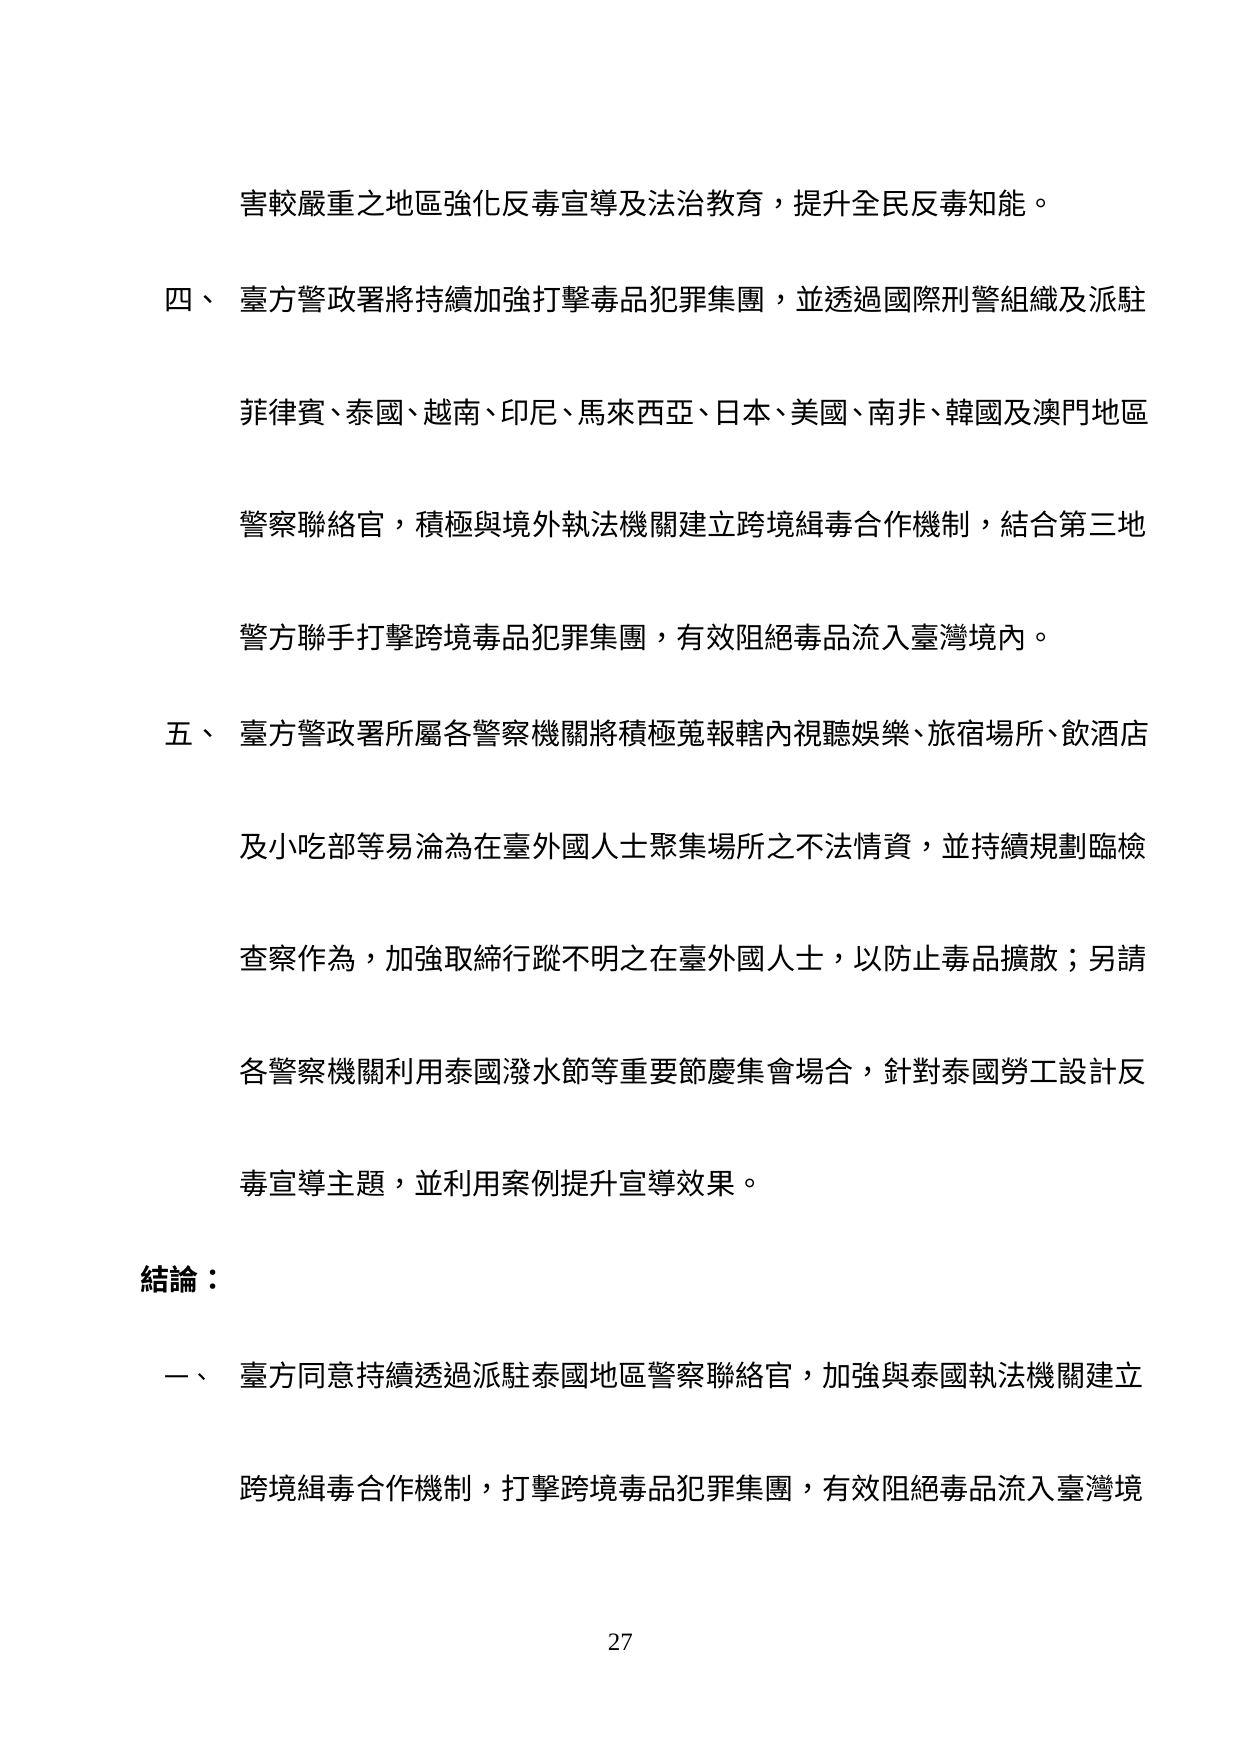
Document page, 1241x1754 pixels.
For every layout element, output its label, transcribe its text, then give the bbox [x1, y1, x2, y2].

table_cell 結論： 臺泰雙方同意加強宣導，以強化雇主使用直接聘僱意願。 臺泰雙方同意簡化直接聘僱申請所需相關文件，共同協助雇主以直接聘僱方式聘僱泰籍勞工。 案由2：強化行蹤不明泰國勞工無力繳納罰款、收容及遣送費用支付機制，提請討論。 臺方說明： 依現行「就業服務法」(以下簡稱本法)第60條規定，被遣送行蹤不明外籍勞工，其所需旅費及收容期間之必要費用之負擔順序，為非法容留、聘僱或媒介外國人從事工作者、遣送事由可歸責之雇主、被遣送之外籍勞工。 依上，被遣送之行蹤不明泰國勞工，倘未有非法雇主、非法媒介者或可歸責於原雇主之情形，其遣送所需旅費及收容期間之必要費用（如返國機票及收容期間伙食費），須由被遣送之泰國勞工自行負擔。 惟目前行蹤不明泰國勞工倘無力繳納之收容及遣送費用，多由臺方政府就業安定基金先行墊付；而行蹤不明泰國勞工非法工作者之行政罰鍰，亦大多無力繳納。 又泰國勞工提供之母國地址假造等因素，致渠等泰國勞工遣送回國後追償困難，將造成臺方政府之呆帳。 另目前越南政府同意行蹤不明越勞之罰款、收容及遣送等費用，如經認定應由越勞負擔者，且越勞或其家屬無力負擔時，將由越南仲介公司墊付，另如越南仲介公司不願墊付時，將由越南政府墊付，並由臺方廢止越南仲介公司之認可。 結論：雙方同意行蹤不明泰國勞工罰款、收容、遣送等費用支付優先順序依臺方規定辦理。如應負擔者為泰國勞工且無力負擔時，由臺方內政部移民署通知泰方駐臺代表處協助泰國勞工支付罰款、收容及遣送等費用，並優先支付回程機票費。 案由3：保障職災泰國勞工回國後，請領勞保失能給付權益，提請討論。 臺方說明： 依照勞工保險條例相關規定，勞保被保險人不論係外國籍或本國籍，如於加保期間受傷，並於加保期間或退保後一年內，經診斷症狀固定遺存永久性失能，符合失能給付標準附表規定，均得填送失能給付申請書、診斷書及相關檢查報告請領失能給付。 請領勞保失能給付並未限制需於我國境內申請，如於我國境內申請者，失能診斷書應由全民健康保險特約醫院診斷並依定型格式開具（如為特殊部位，如：眼睛、上肢或下肢，則需由評鑑優等醫院開立診斷書），職災移工於返回母國後始申請者，得由其應診之該國醫院醫師診斷開具，無需再入境由我國醫院鑑定。 發生職災之泰國勞工於回國後申請給付者，建請當地醫院開具診斷書時，參照勞工保險失能給付標準附表失能種類審核規定及我國失能診斷書內容，載明被保險人基本資料（含姓名、出生日期、護照或居留證號、聯絡地址、電話）、就醫經過（含門、住診期間及主要治療方式）、失能狀況（含失能部位、失能程度、診斷失能日期），俾便迅速、正確審查給付，保障外國籍勞工權益。 結論：泰方同意於會議後1個月內，轉知泰國各醫療院所配合臺方勞工保險失能給付標準及失能診斷書需求開具診斷書。 案由4：加強宣導泰國勞工請領勞工保險老年給付程序及簡化申請文件，提請討論。 泰方說明： 臺方開放引進外籍勞工超過25年，部份早期到臺灣工作泰國勞工，現年齡已達申請勞工保險退休金資格。 絕大部分泰國勞工尚未知悉此項自身權益，加上必須自行申請，申請書及程序皆為中文，造成障礙。 臺方說明： 目前年資及年齡符合請領老年給付資格之勞工，依相關法規申請勞工保險老年給付，只需填具勞工保險老年給付申請書、檢附有效身分證明文件(如：外僑居留證影本)或居住當地之居住證明(如戶籍資料)、檢附載有帳號之金融機構存簿封面影本等規定文件，向臺方勞工保險局申請(可郵寄申請)。至國外身分及居住證明文件或匯款國外帳戶則依法須譯為中文，且原始文件及中文譯本須經臺方駐外使領館、代表處或辦事處簽證，或由臺方法院或民間公證人認證。 各項勞保給付申請書皆為法定文件，且各國籍勞工均可參加勞工保險，在申請書一一加註不同語言因涉修正法令規定及多國語言，複雜且不易執行。建議由泰方翻譯我方之老年給付申請書，作為泰國勞工填寫時參考。 因勞工保險相關給付資訊涉及勞工個人資料，受臺方個人資料保護法相關法令保護，不得公開或提供非本人運用。目前臺方已將可公開之請領勞工保險老年給付相關資訊置於臺方勞動部網站，公開提供查閱。 結論： 雙方同意協助符合請領臺方勞工保險老年給付之泰國勞工，依臺方法令規定填具勞工保險老年給付申請書及檢附身分證明文件。臺方同意於會議後1個月內，提供申請老年給付申請程序及應備文件予泰方，以利泰方加強向泰國勞工宣導。 臺方同意於會議後1個月內，提供勞工保險老年給付申請書予泰方。泰方同意協助將相關申請書譯為泰文，指引泰國勞工依臺方規定之申請書填寫及提出申請。 泰方瞭解臺方個人資料保護法令規定及可公開查詢之請領勞工保險老年給付相關資訊。 提案5：持續推動延長勞工在臺工作年限及取消聘僱期滿須出國一日規定，提請討論。 泰方說明： 延長外籍勞工在臺工作12年年限，對臺灣雇主、外籍勞工、臺灣社會及經濟發展都有益處。 大部分泰國勞工在臺年資較久，部分已經達到此上限而無法再來臺工作，只能轉往韓國等其他國家工作。 臺灣雇主很不容易訓練養成一位外籍勞工，無論是產業外籍勞工或是社福外籍勞工，都希望能持續聘僱，減少訓練成本及工作空窗期，不希望臺灣成為他國訓練機構。 因擔心外籍勞工成為變相「移民」疑慮已經消除，因此每三年續約時須出境至少一天再入境規定，實無必要，泰勞再次申請入境臺灣，又要重新支付臺、泰人力仲介公司可觀的費用，以及來回機票；雇主也得忍受這段空窗期，無勞工可用或受照顧者無人照顧的煩惱。 臺方說明： 我國歡迎長期在臺工作且技能純熟之外籍勞工繼續留任，因延長外籍勞工在臺工作年限涉及修正就業服務法，2015年5月我國立法院已提出工作年限延長之法律修正案，並將在2015年9月立法院新會期優先審議。 取消外籍勞工3年聘僱期滿須出國1日規定，將可降低外籍勞工再入境之手續、時間及相關費用，因亦涉及就業服務法修正，我國立法院2014年10月已提出法律修正案。另倘修法通過取消出國1日規定，為保障外籍勞工休假返鄉權益，我國勞動部後續將規劃於法規及勞動契約明訂雇主應同意外籍勞工返國，及規劃雇主續聘通報地方政府訪視機制等相關配套措施。 結論：泰方瞭解臺方目前推動外籍勞工工作期限延長及取消聘僱3年期滿須出國1日之進展，雙方同意對於修法進展保持密切聯繫。 提案6：加強防範及查察毒品，遏阻毒品在外籍勞工間泛濫，提請討論。 臺方法務部說明： 臺方行政院於2015年6月15日以院臺法字第1040135872號函核定「有我無毒，反毒總動員方案」，由「降低需求」及「抑制供應」二方面著手，減低毒品之危害，整合法務部、內政部、教育部、衛福部、國防部、外交部等部會單位之力量，跨單位結合為「緝毒合作、防毒監控、拒毒預防、毒品戒治、國際參與」5組，盤整政府及民間資源，進行效益最大化之配置與分工，形成反毒防護網，以有效抑制毒品犯罪及施用毒品人口，提升整體反毒成效，目前已由各主政部會積極推動各項反毒具體措施，可有效防制包括外籍勞工在內之吸毒氾濫現況。 為抑制泰籍勞工吸毒問題，臺方法務部所屬檢察機關規劃相關緝毒措施如下： 藉由建立毒品資料庫，強化追查以外籍勞工為交易對象之中小盤商。 擴大掃蕩毒品之中小盤商。 經由情資蒐集，瞭解外籍勞工圈毒品氾濫情形，追查工業區附近之交易管道，以便向上追查大盤商。 建請臺泰兩方之仲介公司於定期探訪勞工時，加強反毒宣導。 臺方警政署說明： 為貫徹政府反毒政策，達成行政院毒品防制會報「緝毒合作組」工作目標，臺方警政署於103年6月3日以警署刑偵字第1030000054號函修訂「警察機關加強掃蕩毒品工作計畫」，以動員警察團隊力量，查緝各類毒品犯罪，瓦解毒品犯罪集團，進而減少毒品衍生之治安案件，提供民眾生命、財產安全之具體保障。 自104年4月1日起至同年9月30日止，規劃全國同步查緝毒品專案行動，以「打擊製造運輸販賣毒品（供給面）」、「集體施用毒品（需求面）」及「加強臨檢查察易涉毒場所」為工作主軸，要求各警察機關加強情資蒐報，強力掃蕩轄內汽車旅館、KTV、飲酒店等易涉毒品犯罪場所，並加強查緝施用毒品案件，向上溯源，追查供毒分子。 臺方警政署除利用校園專題演講、結合活動設攤、舉辦座談會、網路宣導、文宣發放、電視媒體及公益託播等多元化宣導方式外，另針對毒品危害較嚴重之地區強化反毒宣導及法治教育，提升全民反毒知能。 臺方警政署將持續加強打擊毒品犯罪集團，並透過國際刑警組織及派駐菲律賓、泰國、越南、印尼、馬來西亞、日本、美國、南非、韓國及澳門地區警察聯絡官，積極與境外執法機關建立跨境緝毒合作機制，結合第三地警方聯手打擊跨境毒品犯罪集團，有效阻絕毒品流入臺灣境內。 臺方警政署所屬各警察機關將積極蒐報轄內視聽娛樂、旅宿場所、飲酒店及小吃部等易淪為在臺外國人士聚集場所之不法情資，並持續規劃臨檢查察作為，加強取締行蹤不明之在臺外國人士，以防止毒品擴散；另請各警察機關利用泰國潑水節等重要節慶集會場合，針對泰國勞工設計反毒宣導主題，並利用案例提升宣導效果。 結論： 臺方同意持續透過派駐泰國地區警察聯絡官，加強與泰國執法機關建立跨境緝毒合作機制，打擊跨境毒品犯罪集團，有效阻絕毒品流入臺灣境內，並強化雙方既有窗口之聯繫，加速案件偵察及情資交換。 臺方同意於國際機場外籍勞工服務站、勞工聚集地、中小型製造工廠及利用泰國潑水節等節慶集會場合，加強向勞工宣導毒品危害及拒絕吸食毒品。 提案7：持續研議臺灣人力仲介公司每月服務費收取金額及收費對象，提請討論。 泰方說明： 外籍勞工來臺工作勞工都必須依年份每月繳交仲介服務費；第一年每月繳交1,800元，第二年每月繳交1,700元，第三年每月繳交1,500元。 泰方建請臺方研究降低人力仲介公司向泰籍勞工收取之每月服務費乙案，歷經第4、6、9、10、12、13、及第14屆泰臺勞工雙邊會議，仍無具體結果。 2015年5月中，臺方邀集各外籍勞工輸出國以及相關團體討論有關人力仲介機構要求調高上述服務費，並要求各外籍勞工輸出國表達意見及立場，對此泰方表達反對調高仲介服務費，並建請臺方儘速研究降低人力仲介公司服務費方案。 臺方說明： 依臺方就業服務法相關規定，仲介公司需有服務外籍勞工之事實，始能向外籍勞工收取服務費，且服務費用不得預先收取，如仲介公司有收取規定標準以外費用，將處以罰鍰、停業及廢證等處分。 臺方仲介公司反映服務費十多年未有調整，且近年油電、人事成本增加，服務費應予增加，另來源國反映，仲介公司多提供服務予雇主，應調降外籍勞工服務費用。鑑於各界對調整服務費數額之意見不同，臺方前已委託學者進行服務費研究案，但為使各方意見充分表達，臺方另於2015年5月12日邀集專家學者、外籍勞工來源國政府、仲介公(協)會、雇主團體及人權團體等單位，召開研商「調整私立就業服務機構服務費收費標準」會議。 臺方前於2015年5月27日函送前揭會議紀錄予各與會單位，會議結論為會後1個月內請國內仲介業者及4個外籍勞工來源國分別提供基礎數據等相關書面資料，始得續行研議評估調整服務費事宜，惟臺方迄今皆未接獲泰方相關書面資料。 結論： 泰方同意於本次會議後1個月內提供臺方現行泰國勞工赴海外工作主要輸出國前3位國家之收費制度及數額，另一併將泰國仲介公司與輸出國合作收費之實際情況等相關書面數據資料提供臺方參考。 臺方將俟泰方提供前揭資料後，續行研議調整服務費事宜。 [129, 165, 1160, 1524]
